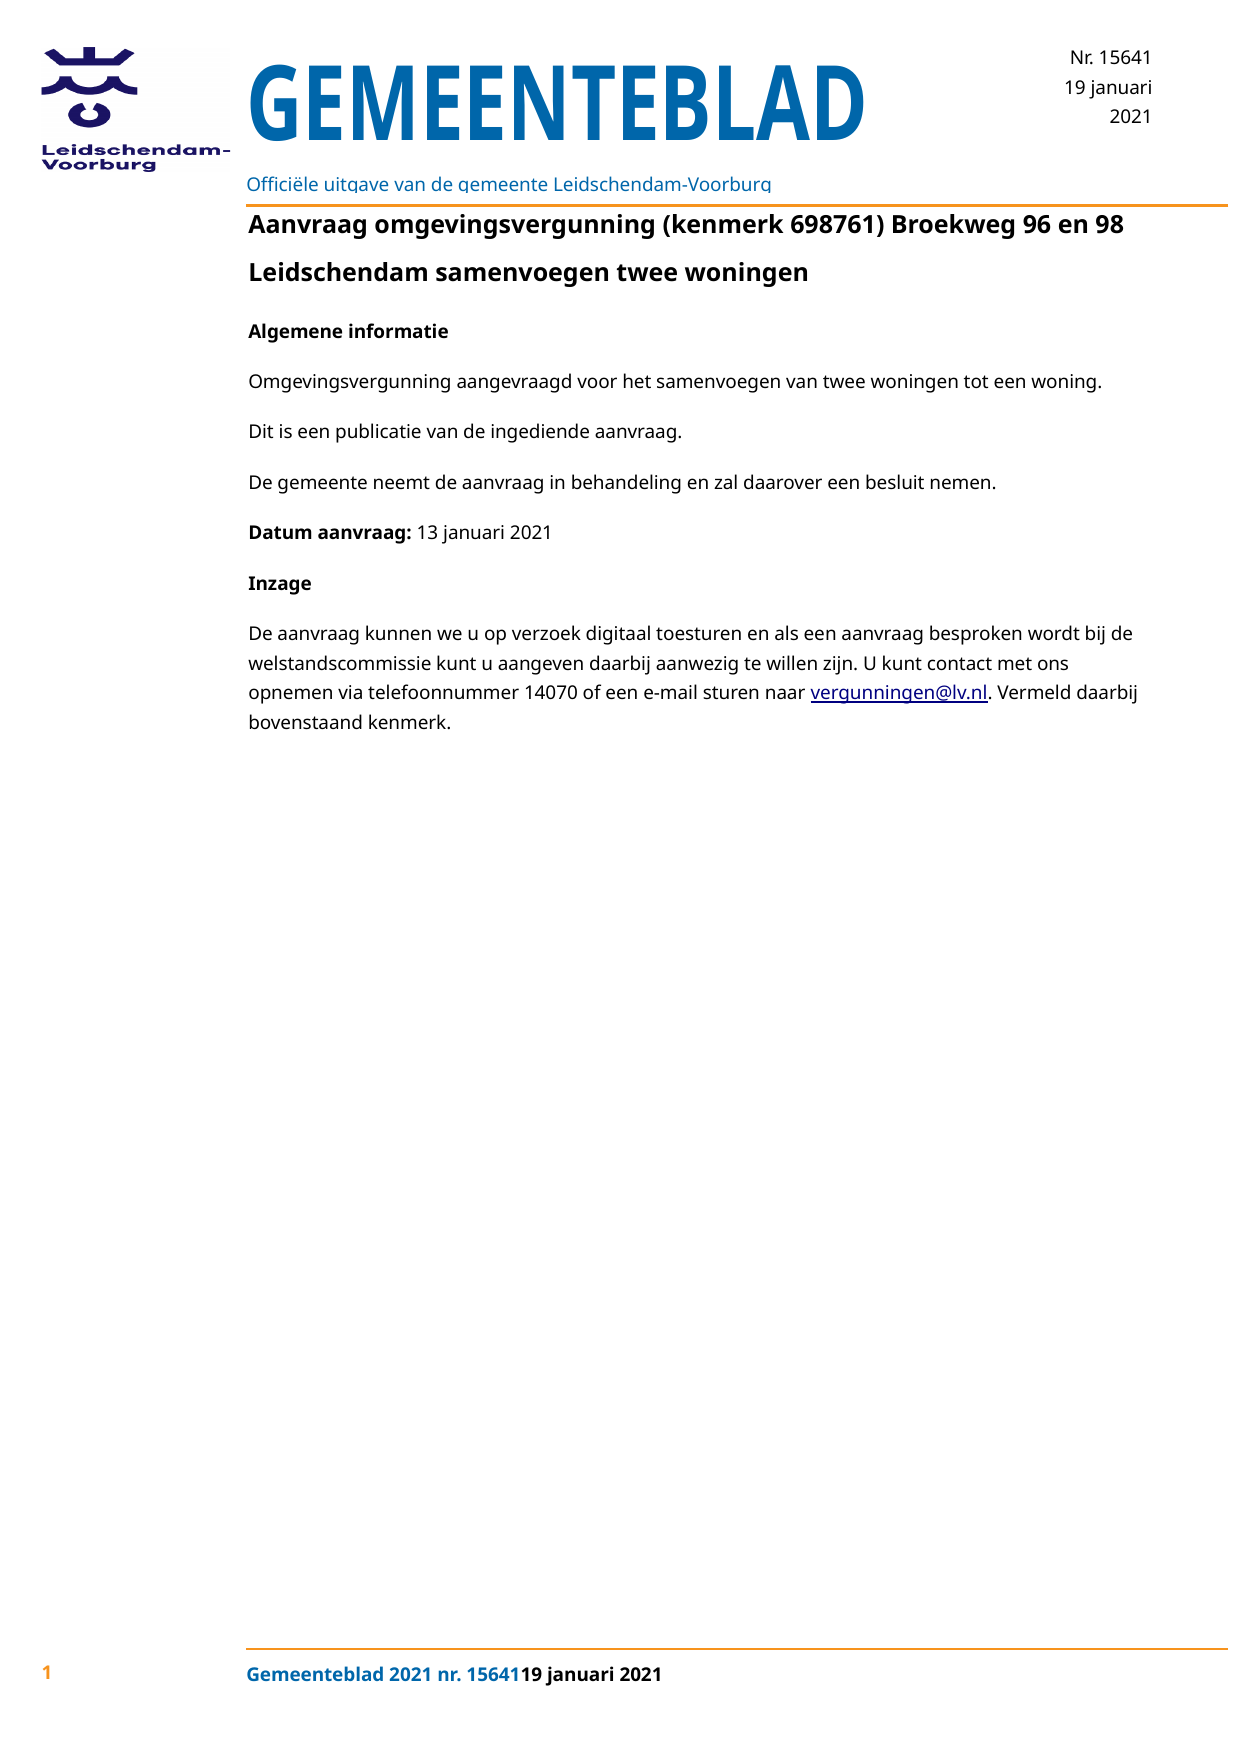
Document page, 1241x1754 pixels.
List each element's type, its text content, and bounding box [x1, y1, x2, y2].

text Omgevingsvergunning aangevraagd voor het samenvoegen van twee woningen tot een woning. [248, 368, 1152, 394]
text Inzage [248, 570, 1152, 596]
text Dit is een publicatie van de ingediende aanvraag. [248, 419, 1152, 444]
text De aanvraag kunnen we u op verzoek digitaal toesturen en als een aanvraag besproken wordt bij de welstandscommissie kunt u aangeven daarbij aanwezig te willen zijn. U kunt contact met ons opnemen via telefoonnummer 14070 of een e-mail sturen naar vergunningen@lv.nl. Vermeld daarbij bovenstaand kenmerk. [248, 620, 1152, 735]
text Datum aanvraag: 13 januari 2021 [248, 519, 1152, 545]
text Algemene informatie [248, 318, 1152, 344]
text Aanvraag omgevingsvergunning (kenmerk 698761) Broekweg 96 en 98 Leidschendam samenvoegen twee woningen [248, 207, 1152, 288]
text De gemeente neemt de aanvraag in behandeling en zal daarover een besluit nemen. [248, 469, 1152, 495]
picture [41, 47, 231, 172]
